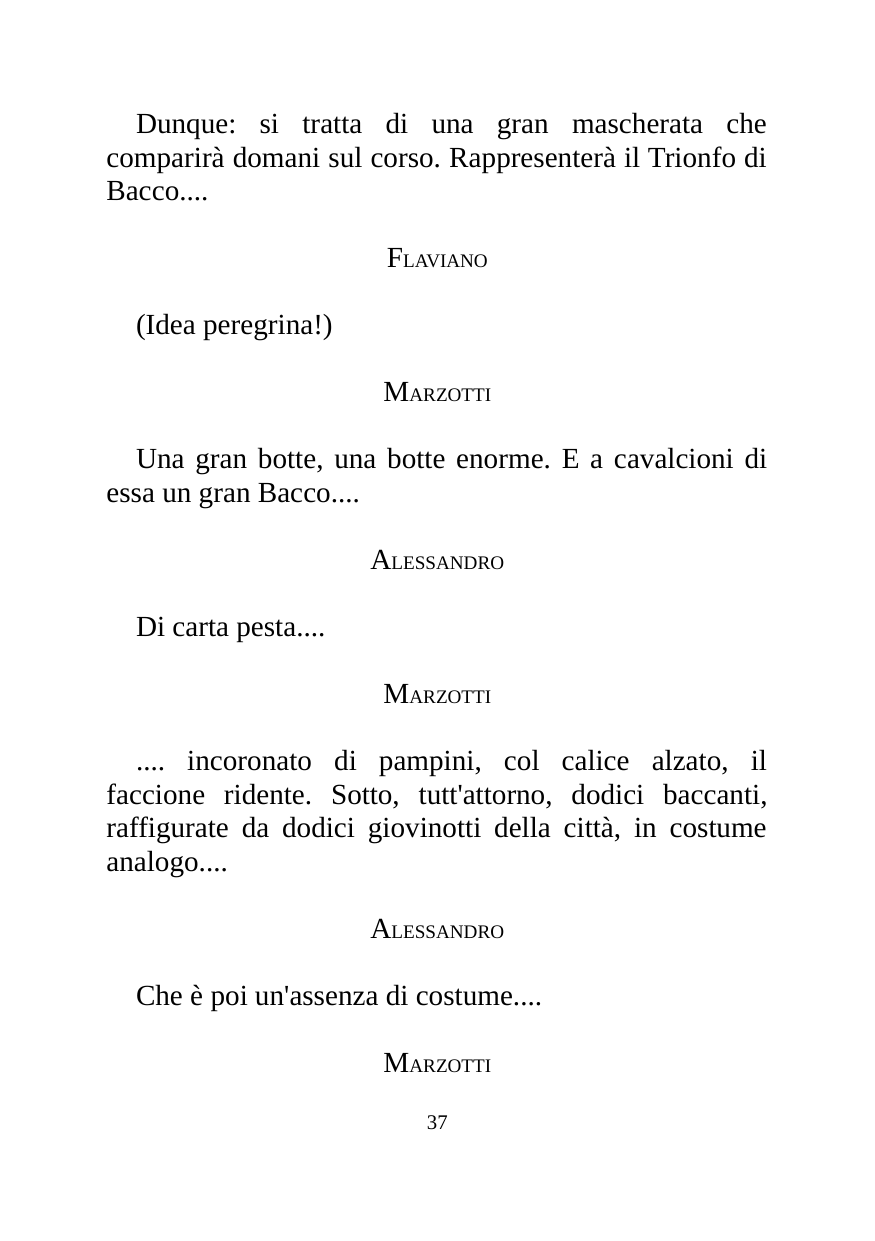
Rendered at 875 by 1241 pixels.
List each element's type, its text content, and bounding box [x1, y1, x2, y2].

text Una gran botte, una botte enorme. E a cavalcioni di essa un gran Bacco.... [106, 442, 768, 509]
text Dunque: si tratta di una gran mascherata che comparirà domani sul corso. Rappresenterà il Trionfo di Bacco.... [106, 106, 768, 207]
text Che è poi un'assenza di costume.... [106, 978, 768, 1012]
text Marzotti [106, 374, 768, 408]
text Marzotti [106, 1045, 768, 1079]
text Flaviano [106, 240, 768, 274]
text .... incoronato di pampini, col calice alzato, il faccione ridente. Sotto, tutt'attorno, dodici baccanti, raffigurate da dodici giovinotti della città, in costume analogo.... [106, 743, 768, 878]
text Alessandro [106, 542, 768, 576]
text Di carta pesta.... [106, 609, 768, 643]
text (Idea peregrina!) [106, 307, 768, 341]
text Marzotti [106, 676, 768, 710]
text Alessandro [106, 911, 768, 945]
